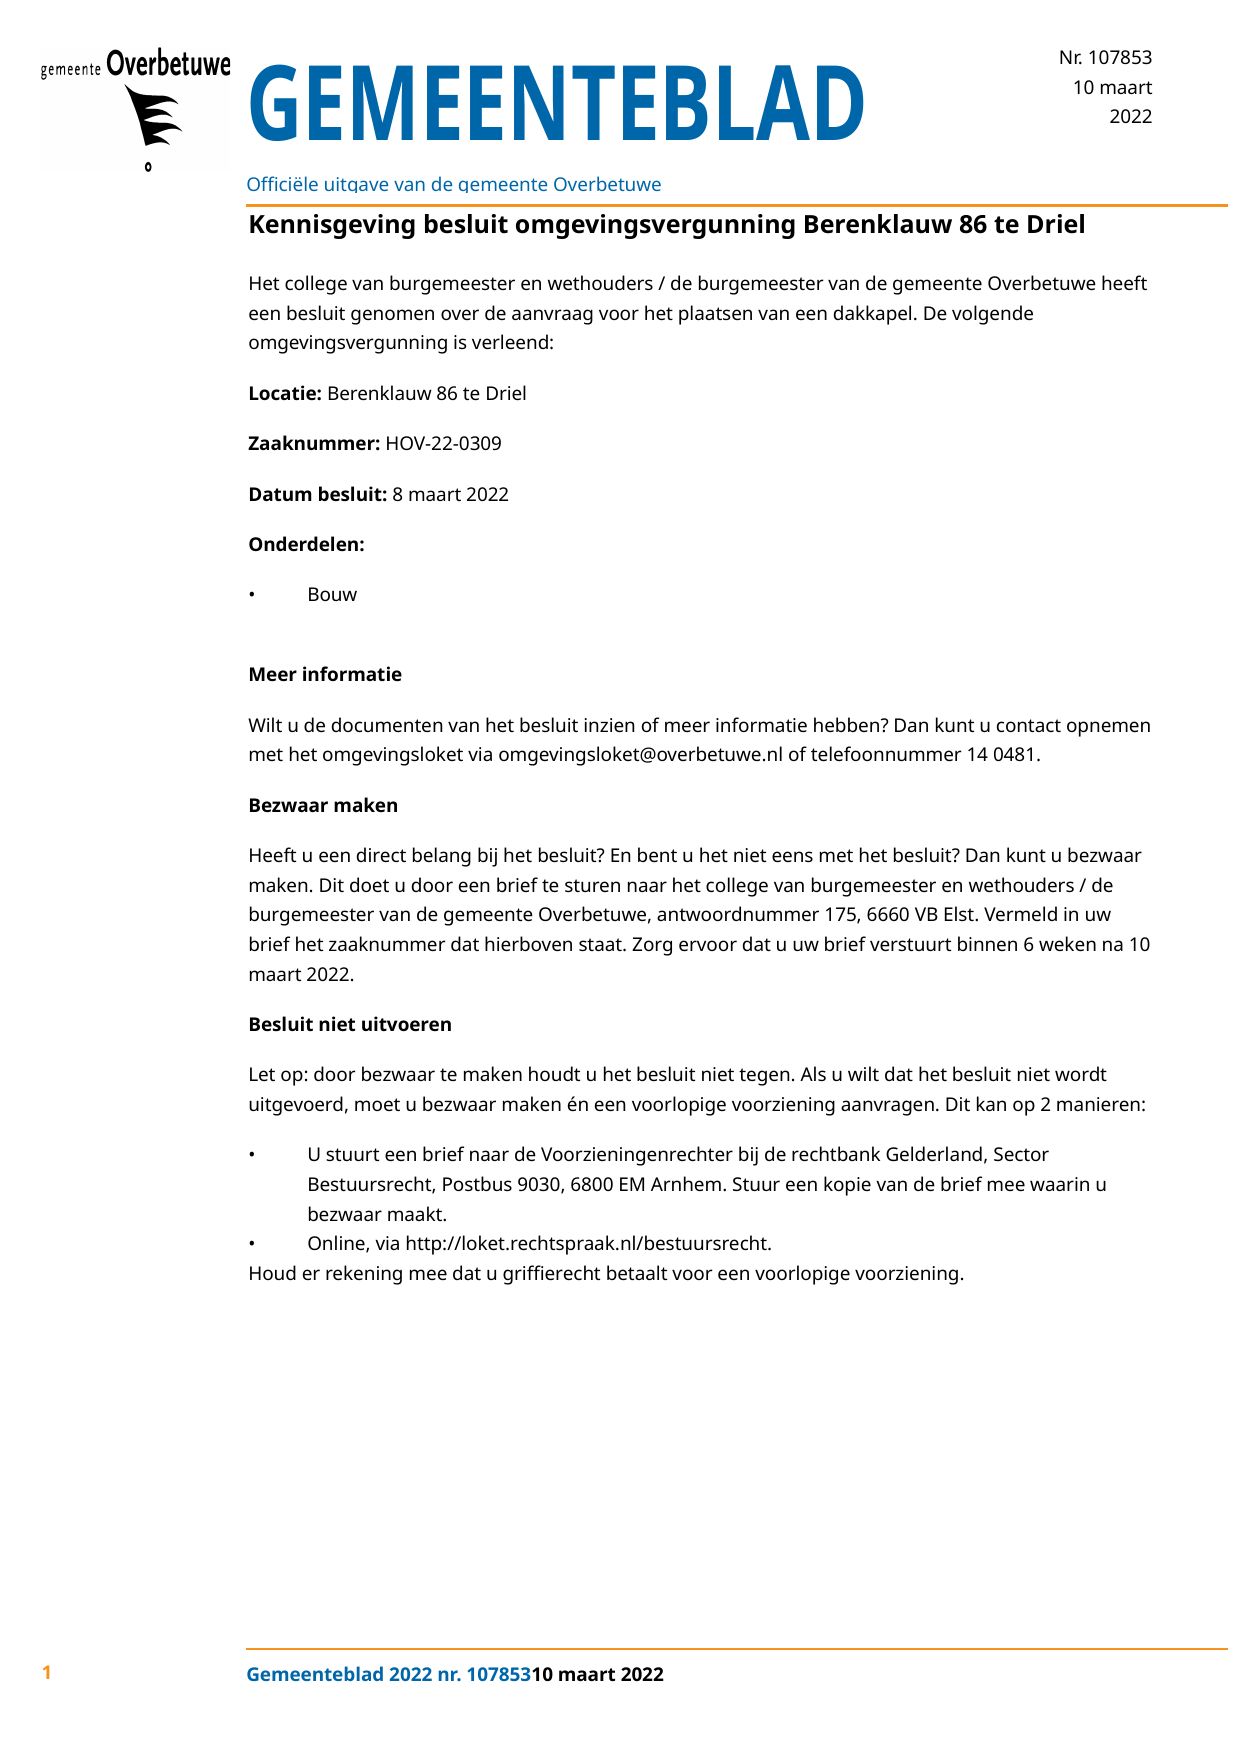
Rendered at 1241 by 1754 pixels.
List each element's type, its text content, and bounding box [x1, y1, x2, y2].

text Kennisgeving besluit omgevingsvergunning Berenklauw 86 te Driel [248, 207, 1152, 241]
list Online, via http://loket.rechtspraak.nl/bestuursrecht. [248, 1230, 1152, 1256]
list U stuurt een brief naar de Voorzieningenrechter bij de rechtbank Gelderland, Sector Bestuursrecht, Postbus 9030, 6800 EM Arnhem. Stuur een kopie van de brief mee waarin u bezwaar maakt. [248, 1142, 1152, 1226]
text Let op: door bezwaar te maken houdt u het besluit niet tegen. Als u wilt dat het besluit niet wordt uitgevoerd, moet u bezwaar maken én een voorlopige voorziening aanvragen. Dit kan op 2 manieren: [248, 1062, 1152, 1117]
text Bezwaar maken [248, 792, 1152, 818]
text Houd er rekening mee dat u griffierecht betaalt voor een voorlopige voorziening. [248, 1260, 1152, 1286]
text Meer informatie [248, 662, 1152, 687]
text Besluit niet uitvoeren [248, 1011, 1152, 1037]
text Locatie: Berenklauw 86 te Driel [248, 380, 1152, 406]
text Datum besluit: 8 maart 2022 [248, 481, 1152, 506]
text Onderdelen: [248, 531, 1152, 557]
picture [41, 47, 231, 172]
text Wilt u de documenten van het besluit inzien of meer informatie hebben? Dan kunt u contact opnemen met het omgevingsloket via omgevingsloket@overbetuwe.nl of telefoonnummer 14 0481. [248, 712, 1152, 767]
text Het college van burgemeester en wethouders / de burgemeester van de gemeente Overbetuwe heeft een besluit genomen over de aanvraag voor het plaatsen van een dakkapel. De volgende omgevingsvergunning is verleend: [248, 270, 1152, 355]
text Zaaknummer: HOV-22-0309 [248, 430, 1152, 456]
list Bouw [248, 582, 1152, 607]
text Heeft u een direct belang bij het besluit? En bent u het niet eens met het besluit? Dan kunt u bezwaar maken. Dit doet u door een brief te sturen naar het college van burgemeester en wethouders / de burgemeester van de gemeente Overbetuwe, antwoordnummer 175, 6660 VB Elst. Vermeld in uw brief het zaaknummer dat hierboven staat. Zorg ervoor dat u uw brief verstuurt binnen 6 weken na 10 maart 2022. [248, 842, 1152, 986]
